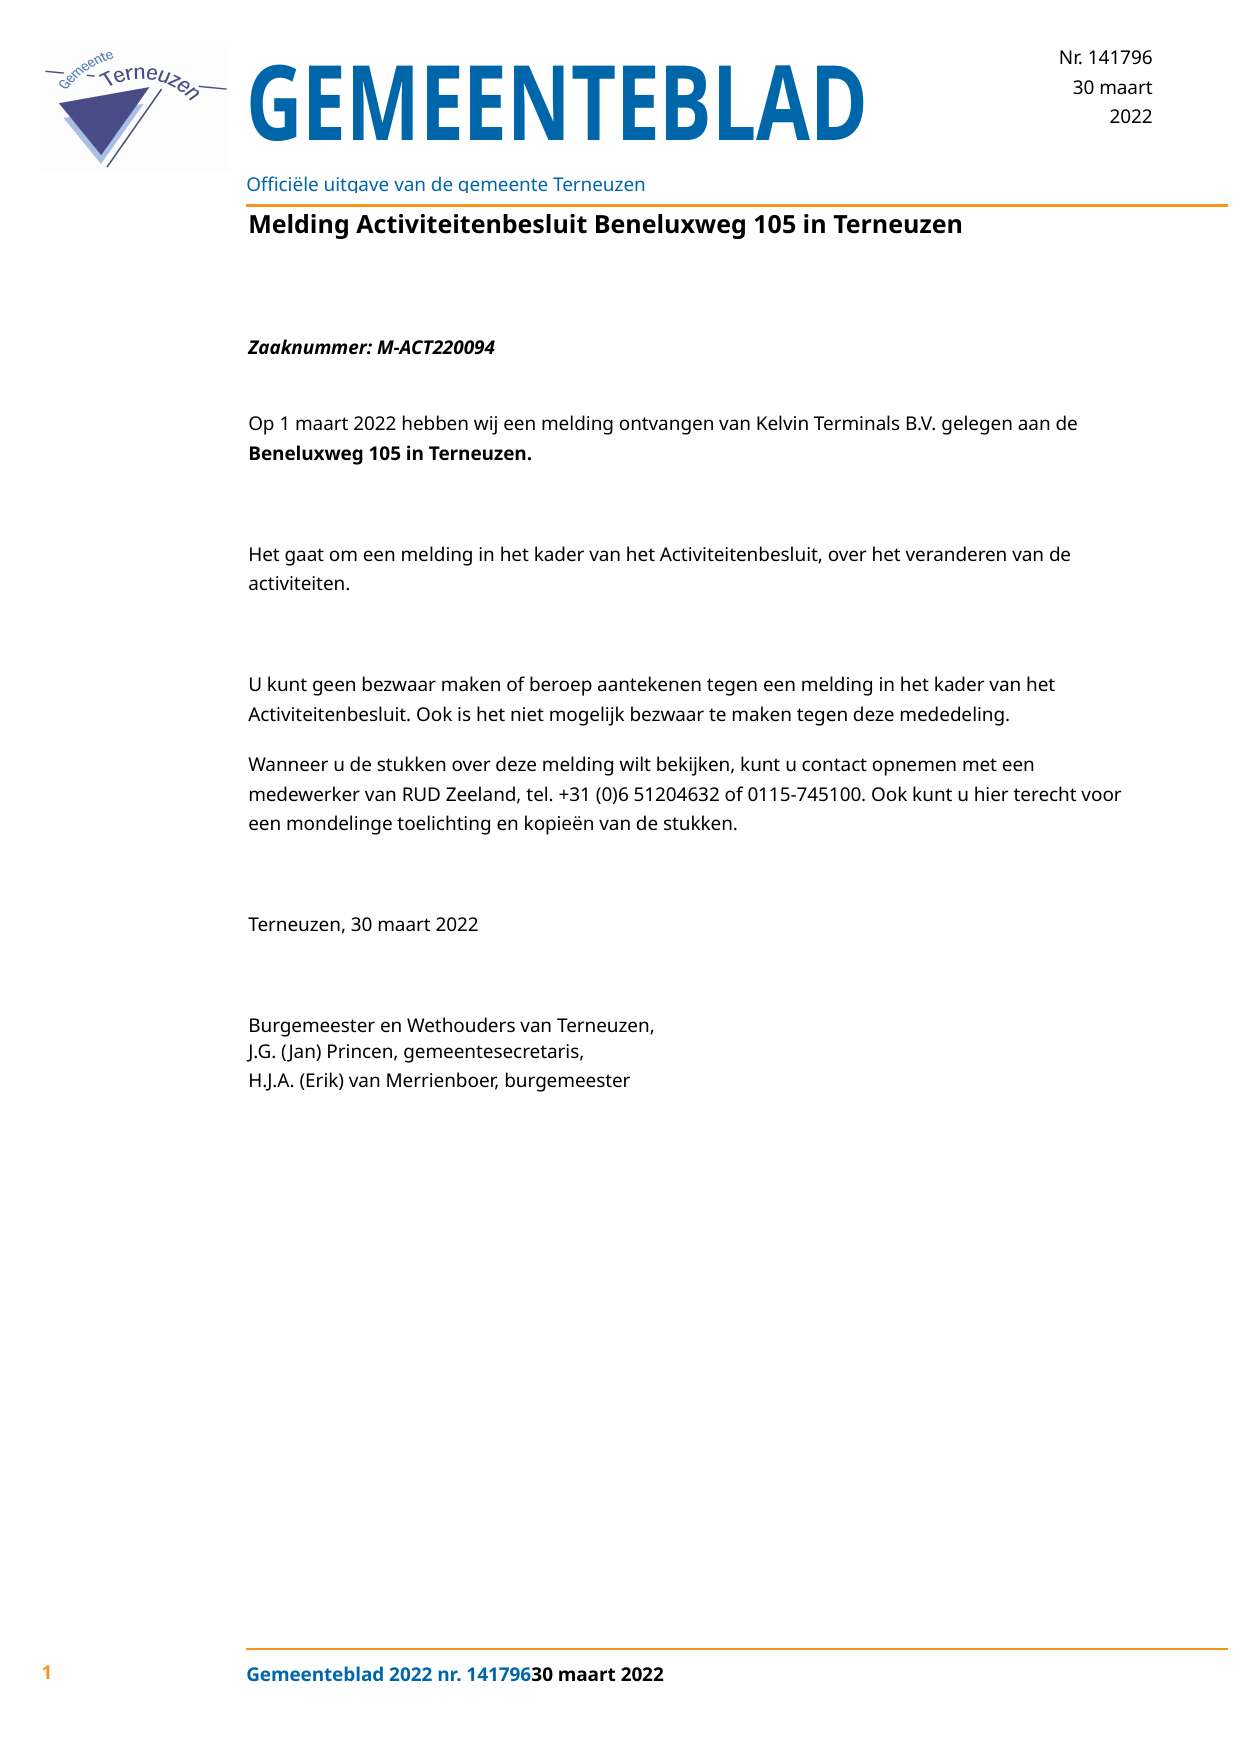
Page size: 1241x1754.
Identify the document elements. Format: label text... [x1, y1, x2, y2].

table_cell [248, 1123, 700, 1148]
table_cell [700, 1038, 1152, 1123]
table_cell [248, 1149, 1152, 1174]
text Zaaknummer: M-ACT220094 [248, 334, 1152, 360]
table_cell [700, 1174, 1152, 1200]
text U kunt geen bezwaar maken of beroep aantekenen tegen een melding in het kader van het Activiteitenbesluit. Ook is het niet mogelijk bezwaar te maken tegen deze mededeling. [248, 671, 1152, 727]
text Het gaat om een melding in het kader van het Activiteitenbesluit, over het veranderen van de activiteiten. [248, 541, 1152, 596]
table_cell [700, 1123, 1152, 1148]
table_cell J.G. (Jan) Princen, gemeentesecretaris, H.J.A. (Erik) van Merrienboer, burgemeester [248, 1038, 700, 1123]
picture [41, 47, 231, 172]
text Melding Activiteitenbesluit Beneluxweg 105 in Terneuzen [248, 207, 1152, 241]
text Wanneer u de stukken over deze melding wilt bekijken, kunt u contact opnemen met een medewerker van RUD Zeeland, tel. +31 (0)6 51204632 of 0115-745100. Ook kunt u hier terecht voor een mondelinge toelichting en kopieën van de stukken. [248, 751, 1152, 836]
table_header Burgemeester en Wethouders van Terneuzen, [248, 1012, 1152, 1038]
table_cell [248, 1174, 700, 1200]
text Terneuzen, 30 maart 2022 [248, 911, 1152, 937]
text Op 1 maart 2022 hebben wij een melding ontvangen van Kelvin Terminals B.V. gelegen aan de Beneluxweg 105 in Terneuzen. [248, 410, 1152, 466]
